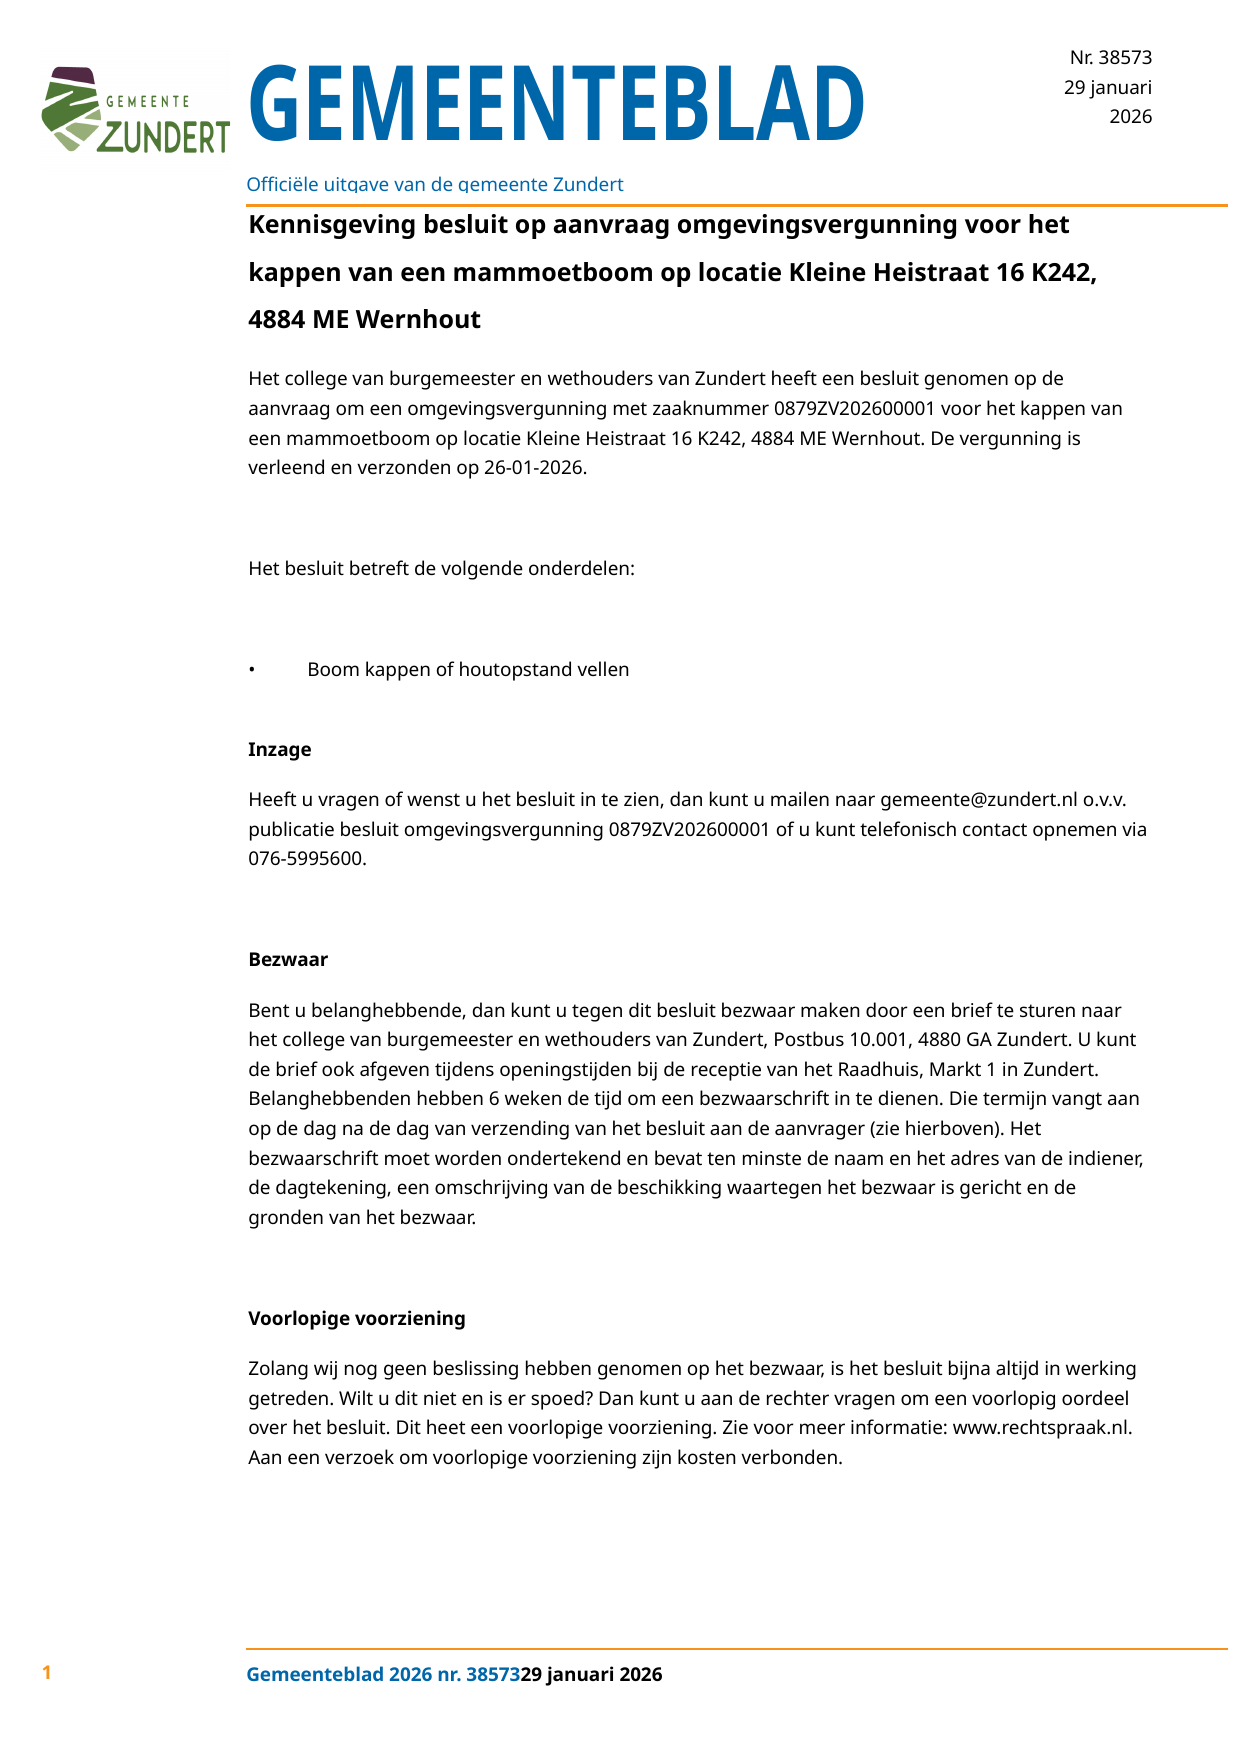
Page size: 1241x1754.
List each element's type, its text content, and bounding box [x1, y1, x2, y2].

text Heeft u vragen of wenst u het besluit in te zien, dan kunt u mailen naar gemeente@zundert.nl o.v.v. publicatie besluit omgevingsvergunning 0879ZV202600001 of u kunt telefonisch contact opnemen via 076-5995600. [248, 786, 1152, 871]
list Boom kappen of houtopstand vellen [248, 656, 1152, 682]
picture [41, 47, 231, 172]
text Het besluit betreft de volgende onderdelen: [248, 555, 1152, 581]
text Zolang wij nog geen beslissing hebben genomen op het bezwaar, is het besluit bijna altijd in werking getreden. Wilt u dit niet en is er spoed? Dan kunt u aan de rechter vragen om een voorlopig oordeel over het besluit. Dit heet een voorlopige voorziening. Zie voor meer informatie: www.rechtspraak.nl. Aan een verzoek om voorlopige voorziening zijn kosten verbonden. [248, 1355, 1152, 1469]
text Bent u belanghebbende, dan kunt u tegen dit besluit bezwaar maken door een brief te sturen naar het college van burgemeester en wethouders van Zundert, Postbus 10.001, 4880 GA Zundert. U kunt de brief ook afgeven tijdens openingstijden bij de receptie van het Raadhuis, Markt 1 in Zundert. Belanghebbenden hebben 6 weken de tijd om een bezwaarschrift in te dienen. Die termijn vangt aan op de dag na de dag van verzending van het besluit aan de aanvrager (zie hierboven). Het bezwaarschrift moet worden ondertekend en bevat ten minste de naam en het adres van de indiener, de dagtekening, een omschrijving van de beschikking waartegen het bezwaar is gericht en de gronden van het bezwaar. [248, 997, 1152, 1229]
text Voorlopige voorziening [248, 1305, 1152, 1330]
text Bezwaar [248, 946, 1152, 972]
text Het college van burgemeester en wethouders van Zundert heeft een besluit genomen op de aanvraag om een omgevingsvergunning met zaaknummer 0879ZV202600001 voor het kappen van een mammoetboom op locatie Kleine Heistraat 16 K242, 4884 ME Wernhout. De vergunning is verleend en verzonden op 26-01-2026. [248, 366, 1152, 480]
text Kennisgeving besluit op aanvraag omgevingsvergunning voor het kappen van een mammoetboom op locatie Kleine Heistraat 16 K242, 4884 ME Wernhout [248, 207, 1152, 336]
text Inzage [248, 736, 1152, 762]
